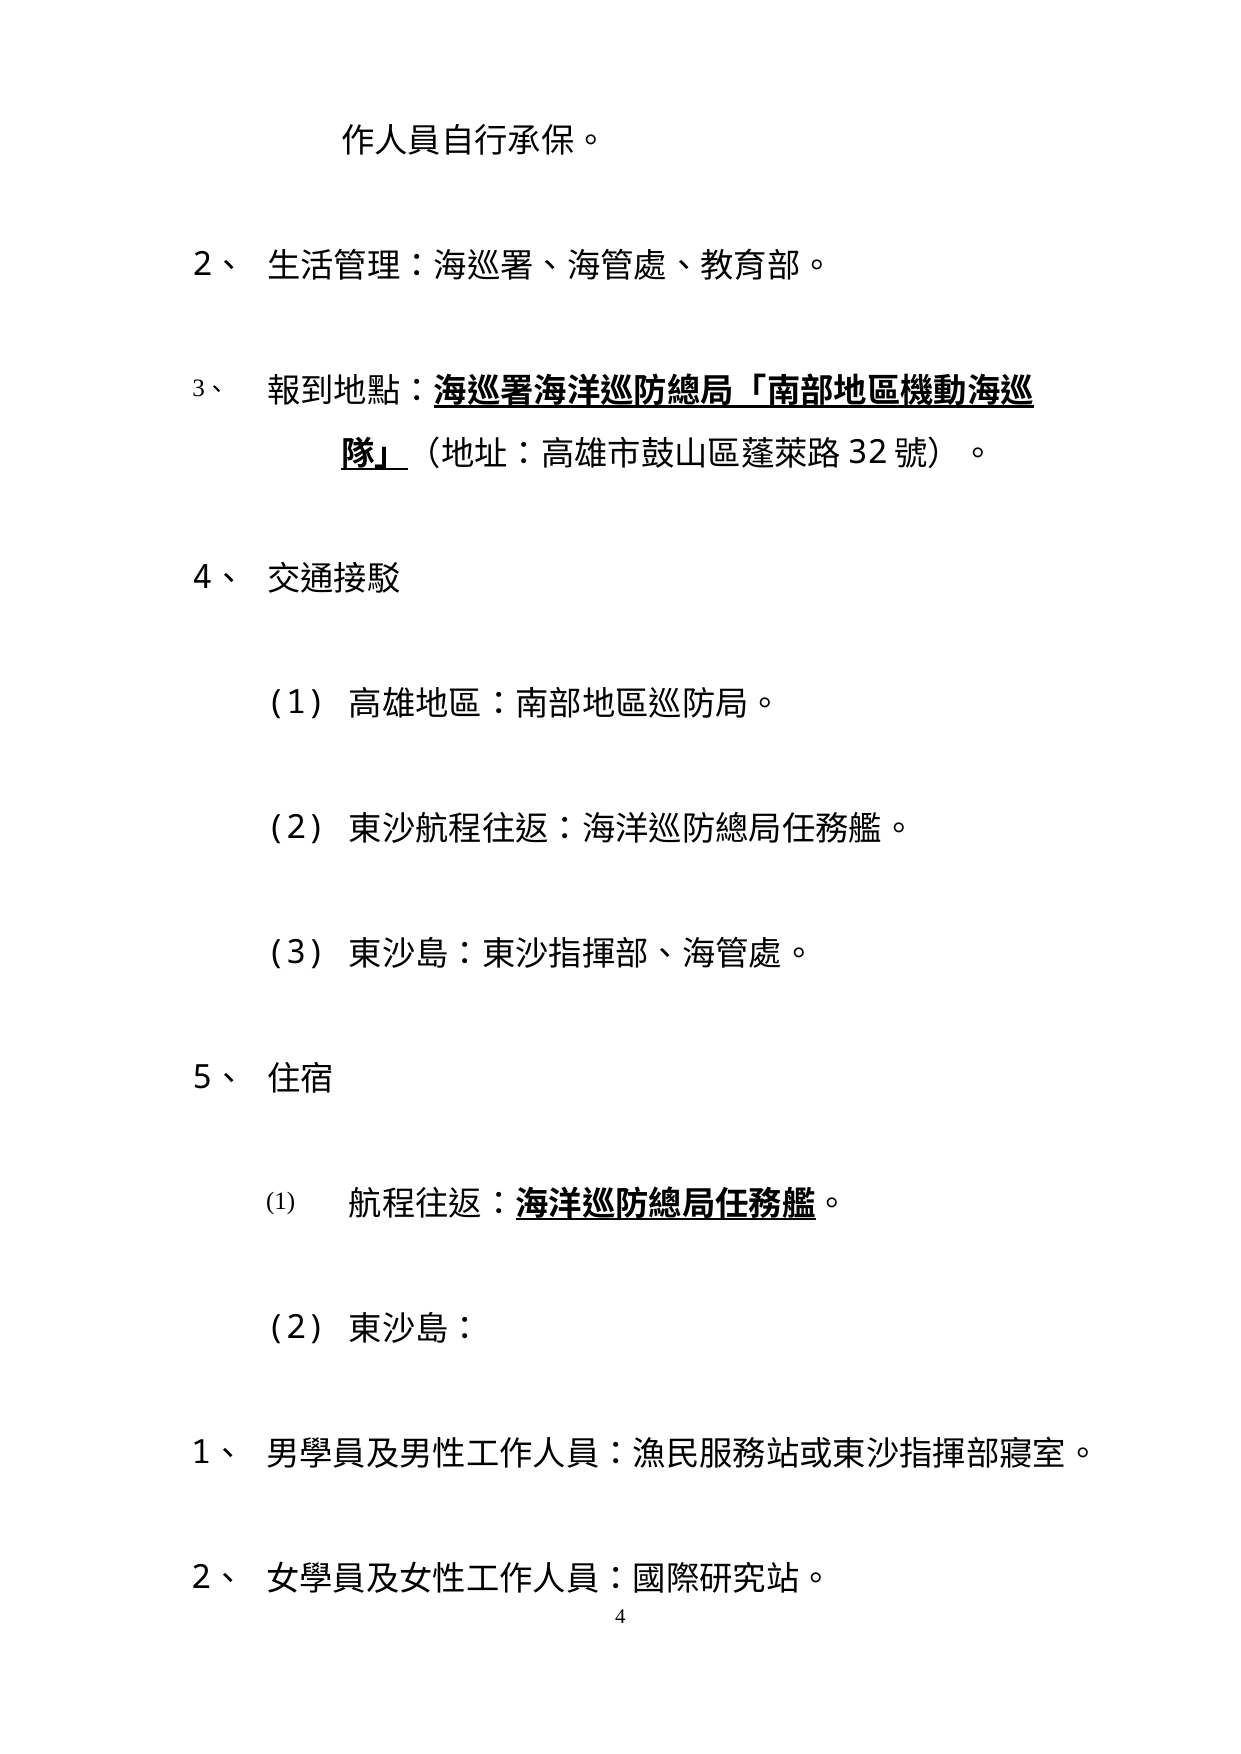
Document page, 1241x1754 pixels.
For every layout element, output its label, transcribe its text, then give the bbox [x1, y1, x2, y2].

list 作人員自行承保。 [192, 96, 1092, 159]
list 東沙島：東沙指揮部、海管處。 [266, 909, 1092, 971]
list 航程往返：海洋巡防總局任務艦。 [266, 1159, 1092, 1221]
list 東沙島： [266, 1284, 1092, 1346]
list 報到地點：海巡署海洋巡防總局「南部地區機動海巡隊」（地址：高雄市鼓山區蓬萊路32號）。 [192, 346, 1092, 471]
list 女學員及女性工作人員：國際研究站。 [191, 1534, 1092, 1596]
list 東沙航程往返：海洋巡防總局任務艦。 [266, 784, 1092, 846]
list 住宿 [192, 1034, 1092, 1096]
list 生活管理：海巡署、海管處、教育部。 [192, 221, 1092, 284]
list 高雄地區：南部地區巡防局。 [266, 659, 1092, 721]
list 交通接駁 [192, 534, 1092, 596]
list 男學員及男性工作人員：漁民服務站或東沙指揮部寢室。 [191, 1409, 1092, 1471]
